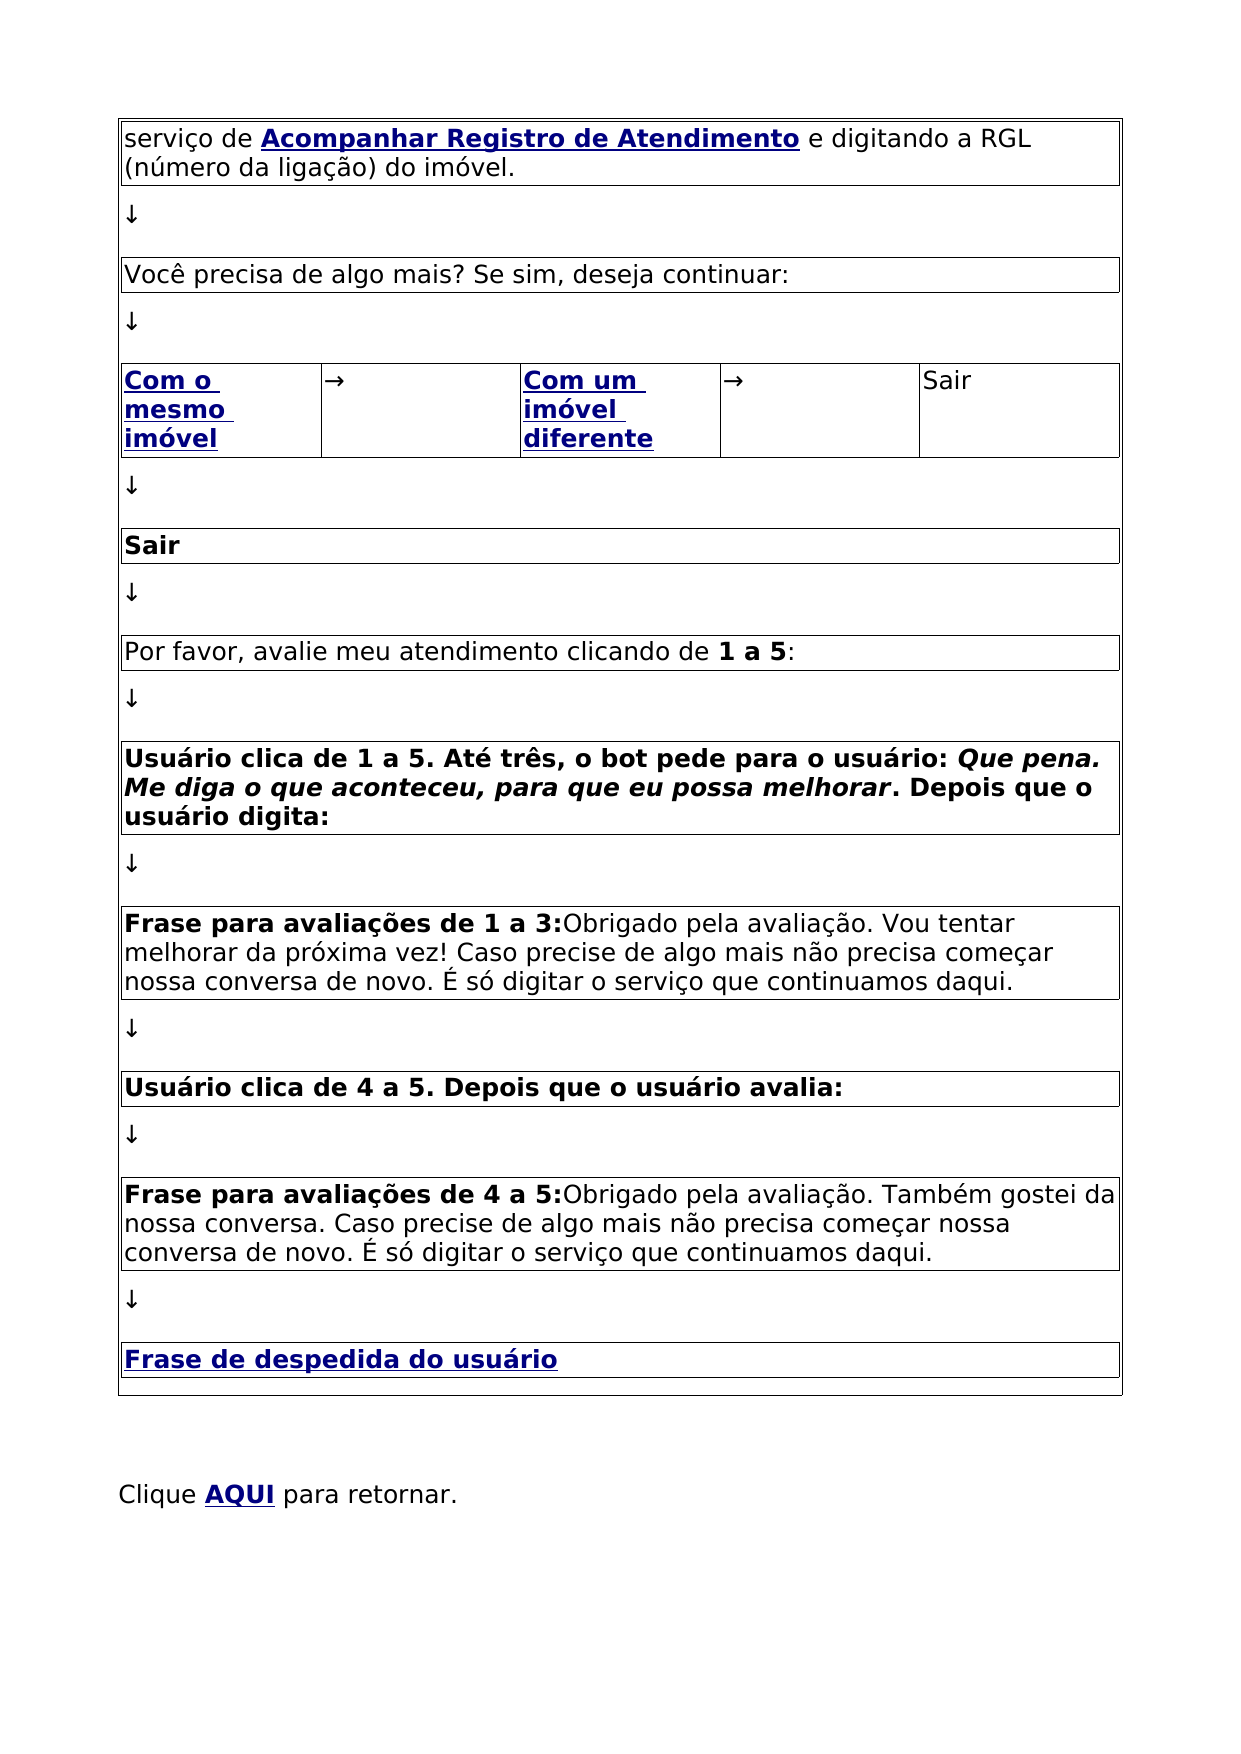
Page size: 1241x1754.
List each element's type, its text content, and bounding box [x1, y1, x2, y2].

table_header → [322, 364, 520, 457]
table_header serviço de Acompanhar Registro de Atendimento e digitando a RGL (número da ligação) do imóvel. [122, 122, 1119, 185]
table_header Frase para avaliações de 4 a 5:Obrigado pela avaliação. Também gostei da nossa conversa. Caso precise de algo mais não precisa começar nossa conversa de novo. É só digitar o serviço que continuamos daqui. [122, 1178, 1119, 1270]
table_header Com um imóvel diferente [521, 364, 720, 457]
table_header Você precisa de algo mais? Se sim, deseja continuar: [122, 258, 1119, 292]
table_header Sair [122, 529, 1119, 563]
table_header ↓ ↓ ↓ ↓ ↓ ↓ ↓ ↓ ↓ [119, 119, 1122, 1395]
table_header Frase para avaliações de 1 a 3:Obrigado pela avaliação. Vou tentar melhorar da próxima vez! Caso precise de algo mais não precisa começar nossa conversa de novo. É só digitar o serviço que continuamos daqui. [122, 907, 1119, 999]
text Clique AQUI para retornar. [118, 1480, 1122, 1509]
table_header Frase de despedida do usuário [122, 1343, 1119, 1377]
table_header Por favor, avalie meu atendimento clicando de 1 a 5: [122, 636, 1119, 669]
table_header Usuário clica de 4 a 5. Depois que o usuário avalia: [122, 1072, 1119, 1106]
table_header Usuário clica de 1 a 5. Até três, o bot pede para o usuário: Que pena. Me diga o que aconteceu, para que eu possa melhorar. Depois que o usuário digita: [122, 742, 1119, 834]
table_header Sair [920, 364, 1119, 457]
table_header Com o mesmo imóvel [122, 364, 321, 457]
table_header → [721, 364, 919, 457]
